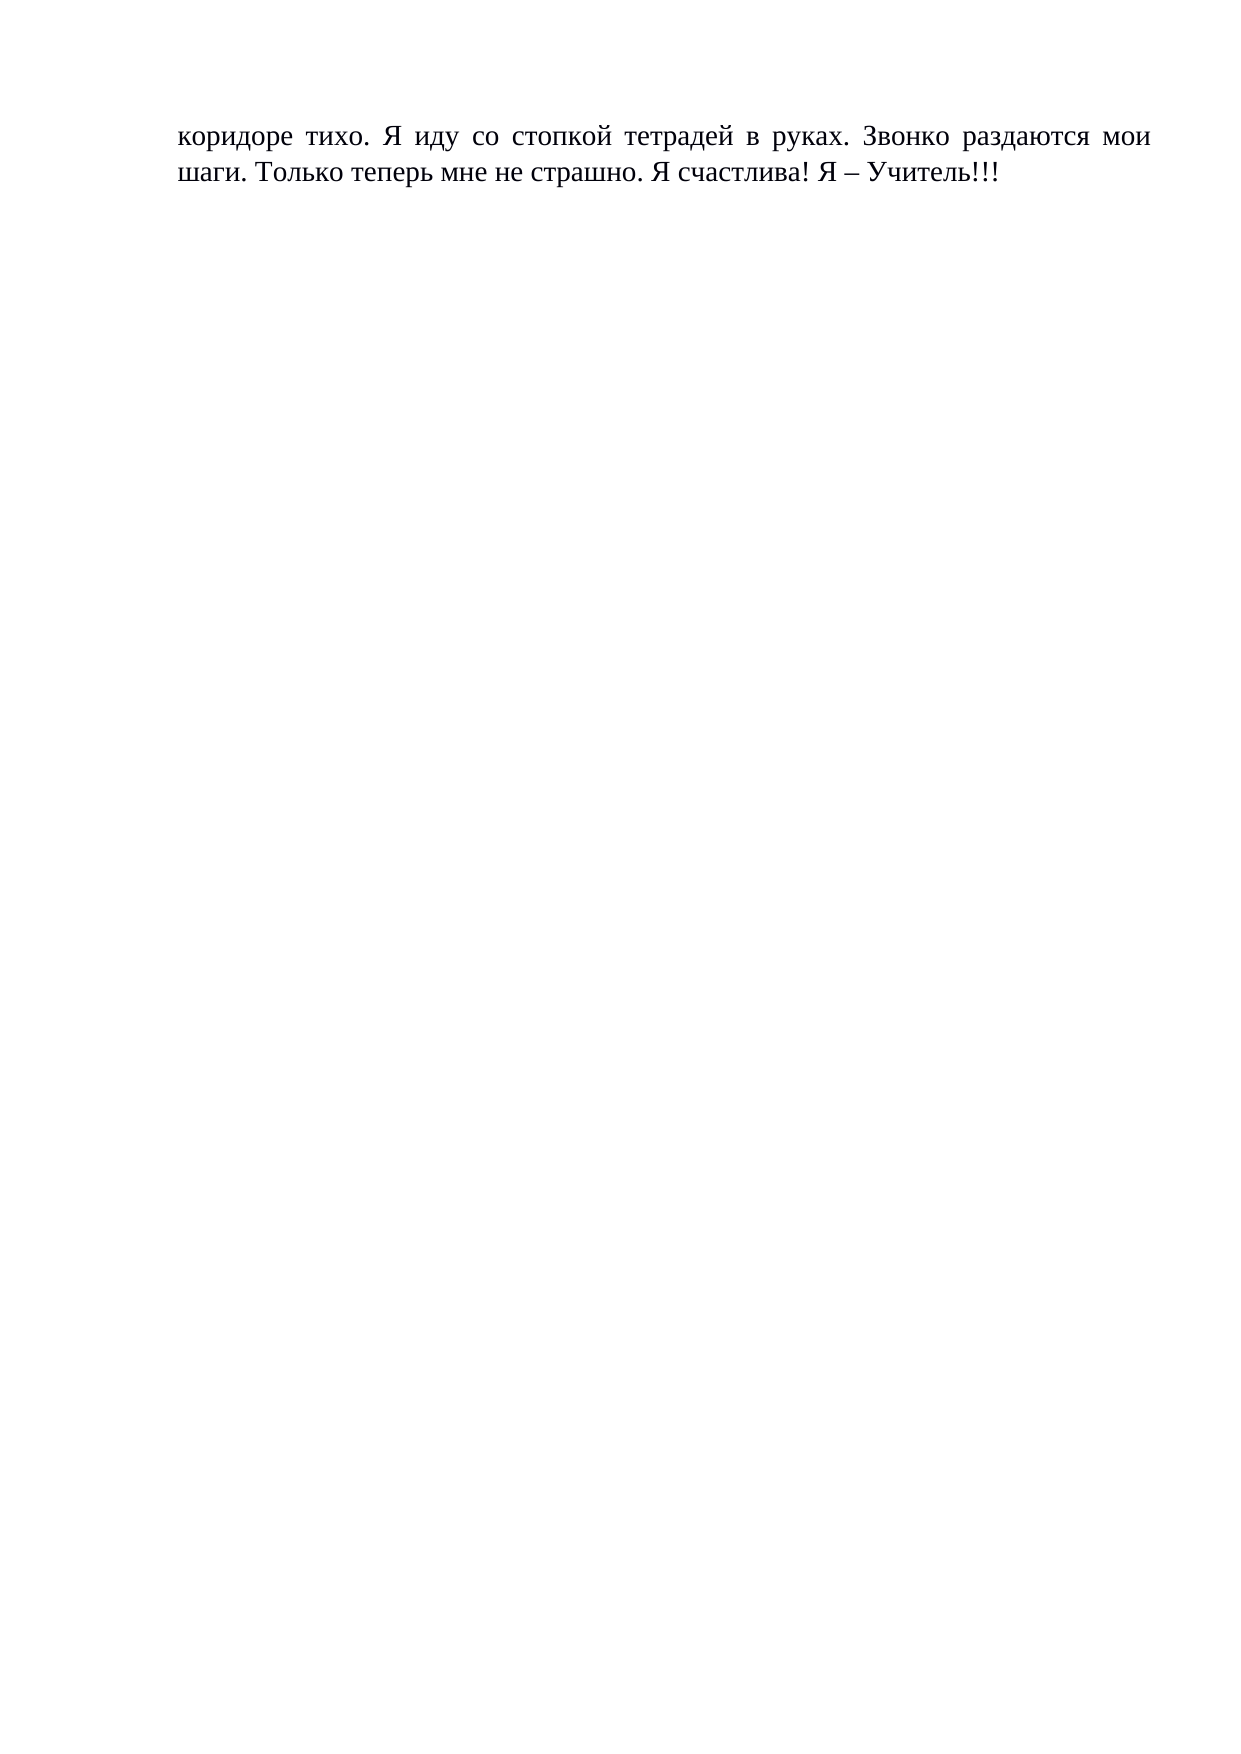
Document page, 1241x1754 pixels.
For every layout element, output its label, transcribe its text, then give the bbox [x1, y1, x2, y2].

text коридоре тихо. Я иду со стопкой тетрадей в руках. Звонко раздаются мои шаги. Только теперь мне не страшно. Я счастлива! Я – Учитель!!! [177, 118, 1152, 187]
